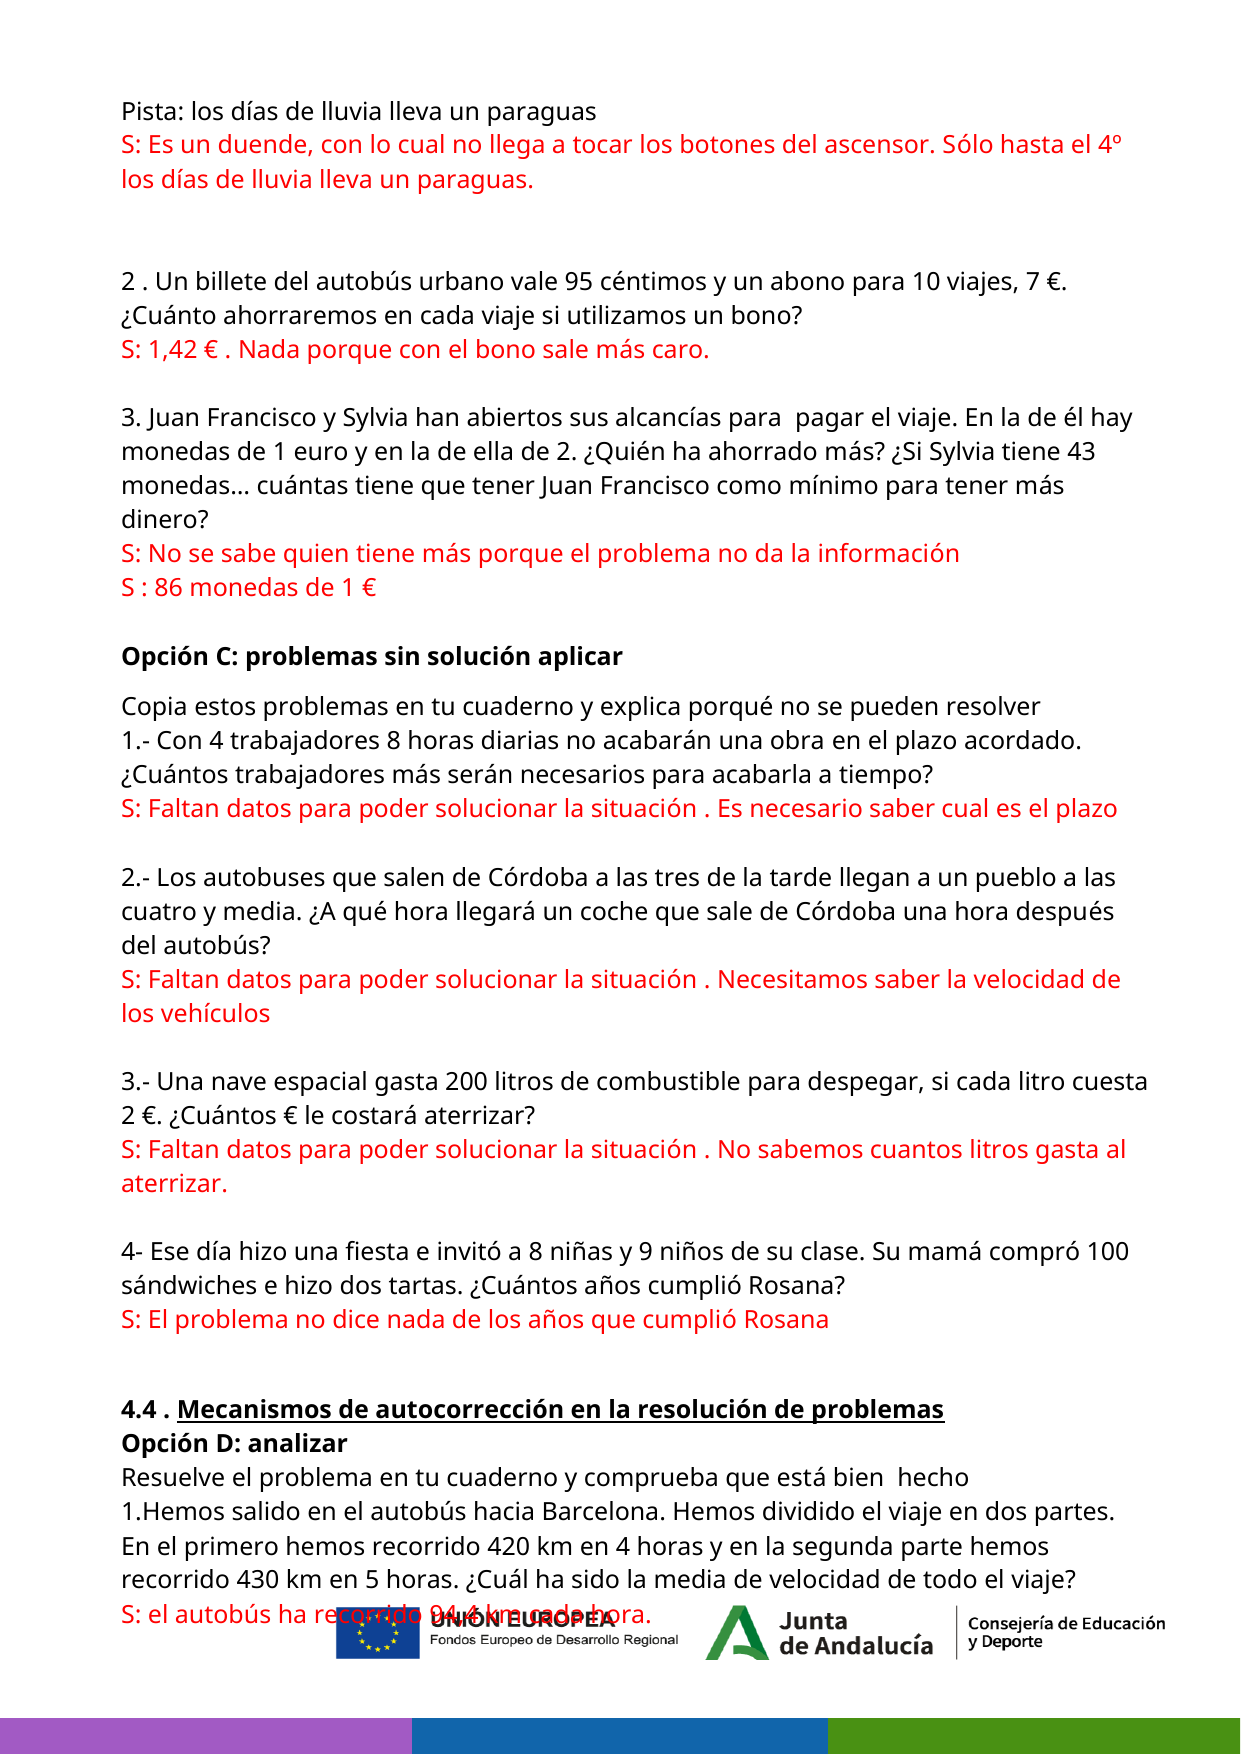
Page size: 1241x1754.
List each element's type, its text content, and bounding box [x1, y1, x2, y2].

text 4- Ese día hizo una fiesta e invitó a 8 niñas y 9 niños de su clase. Su mamá compró 100 sándwiches e hizo dos tartas. ¿Cuántos años cumplió Rosana? [121, 1234, 1152, 1302]
text S : 86 monedas de 1 € [121, 570, 1152, 604]
text S: Faltan datos para poder solucionar la situación . No sabemos cuantos litros gasta al aterrizar. [121, 1132, 1152, 1200]
text 1.Hemos salido en el autobús hacia Barcelona. Hemos dividido el viaje en dos partes. En el primero hemos recorrido 420 km en 4 horas y en la segunda parte hemos recorrido 430 km en 5 horas. ¿Cuál ha sido la media de velocidad de todo el viaje? [121, 1494, 1152, 1527]
text S: Faltan datos para poder solucionar la situación . Necesitamos saber la velocidad de los vehículos [121, 961, 1152, 1029]
text 2.- Los autobuses que salen de Córdoba a las tres de la tarde llegan a un pueblo a las cuatro y media. ¿A qué hora llegará un coche que sale de Córdoba una hora después del autobús? [121, 859, 1152, 961]
text S: Faltan datos para poder solucionar la situación . Es necesario saber cual es el plazo [121, 791, 1152, 825]
text 4.4 . Mecanismos de autocorrección en la resolución de problemas [121, 1392, 1152, 1426]
text 2 . Un billete del autobús urbano vale 95 céntimos y un abono para 10 viajes, 7 €. ¿Cuánto ahorraremos en cada viaje si utilizamos un bono? [121, 263, 1152, 332]
text Opción D: analizar [121, 1426, 1152, 1460]
text Resuelve el problema en tu cuaderno y comprueba que está bien hecho [121, 1460, 1152, 1494]
text 1.- Con 4 trabajadores 8 horas diarias no acabarán una obra en el plazo acordado. ¿Cuántos trabajadores más serán necesarios para acabarla a tiempo? [121, 723, 1152, 791]
text S: 1,42 € . Nada porque con el bono sale más caro. [121, 332, 1152, 366]
text Copia estos problemas en tu cuaderno y explica porqué no se pueden resolver [121, 689, 1152, 723]
text 3.- Una nave espacial gasta 200 litros de combustible para despegar, si cada litro cuesta 2 €. ¿Cuántos € le costará aterrizar? [121, 1063, 1152, 1132]
text Opción C: problemas sin solución aplicar [121, 638, 1152, 672]
text S: El problema no dice nada de los años que cumplió Rosana [121, 1302, 1152, 1336]
text S: No se sabe quien tiene más porque el problema no da la información [121, 536, 1152, 570]
text 3. Juan Francisco y Sylvia han abiertos sus alcancías para pagar el viaje. En la de él hay monedas de 1 euro y en la de ella de 2. ¿Quién ha ahorrado más? ¿Si Sylvia tiene 43 monedas… cuántas tiene que tener Juan Francisco como mínimo para tener más dinero? [121, 400, 1152, 536]
text S: Es un duende, con lo cual no llega a tocar los botones del ascensor. Sólo hasta el 4º los días de lluvia lleva un paraguas. [121, 127, 1152, 195]
text Pista: los días de lluvia lleva un paraguas [121, 93, 1152, 127]
